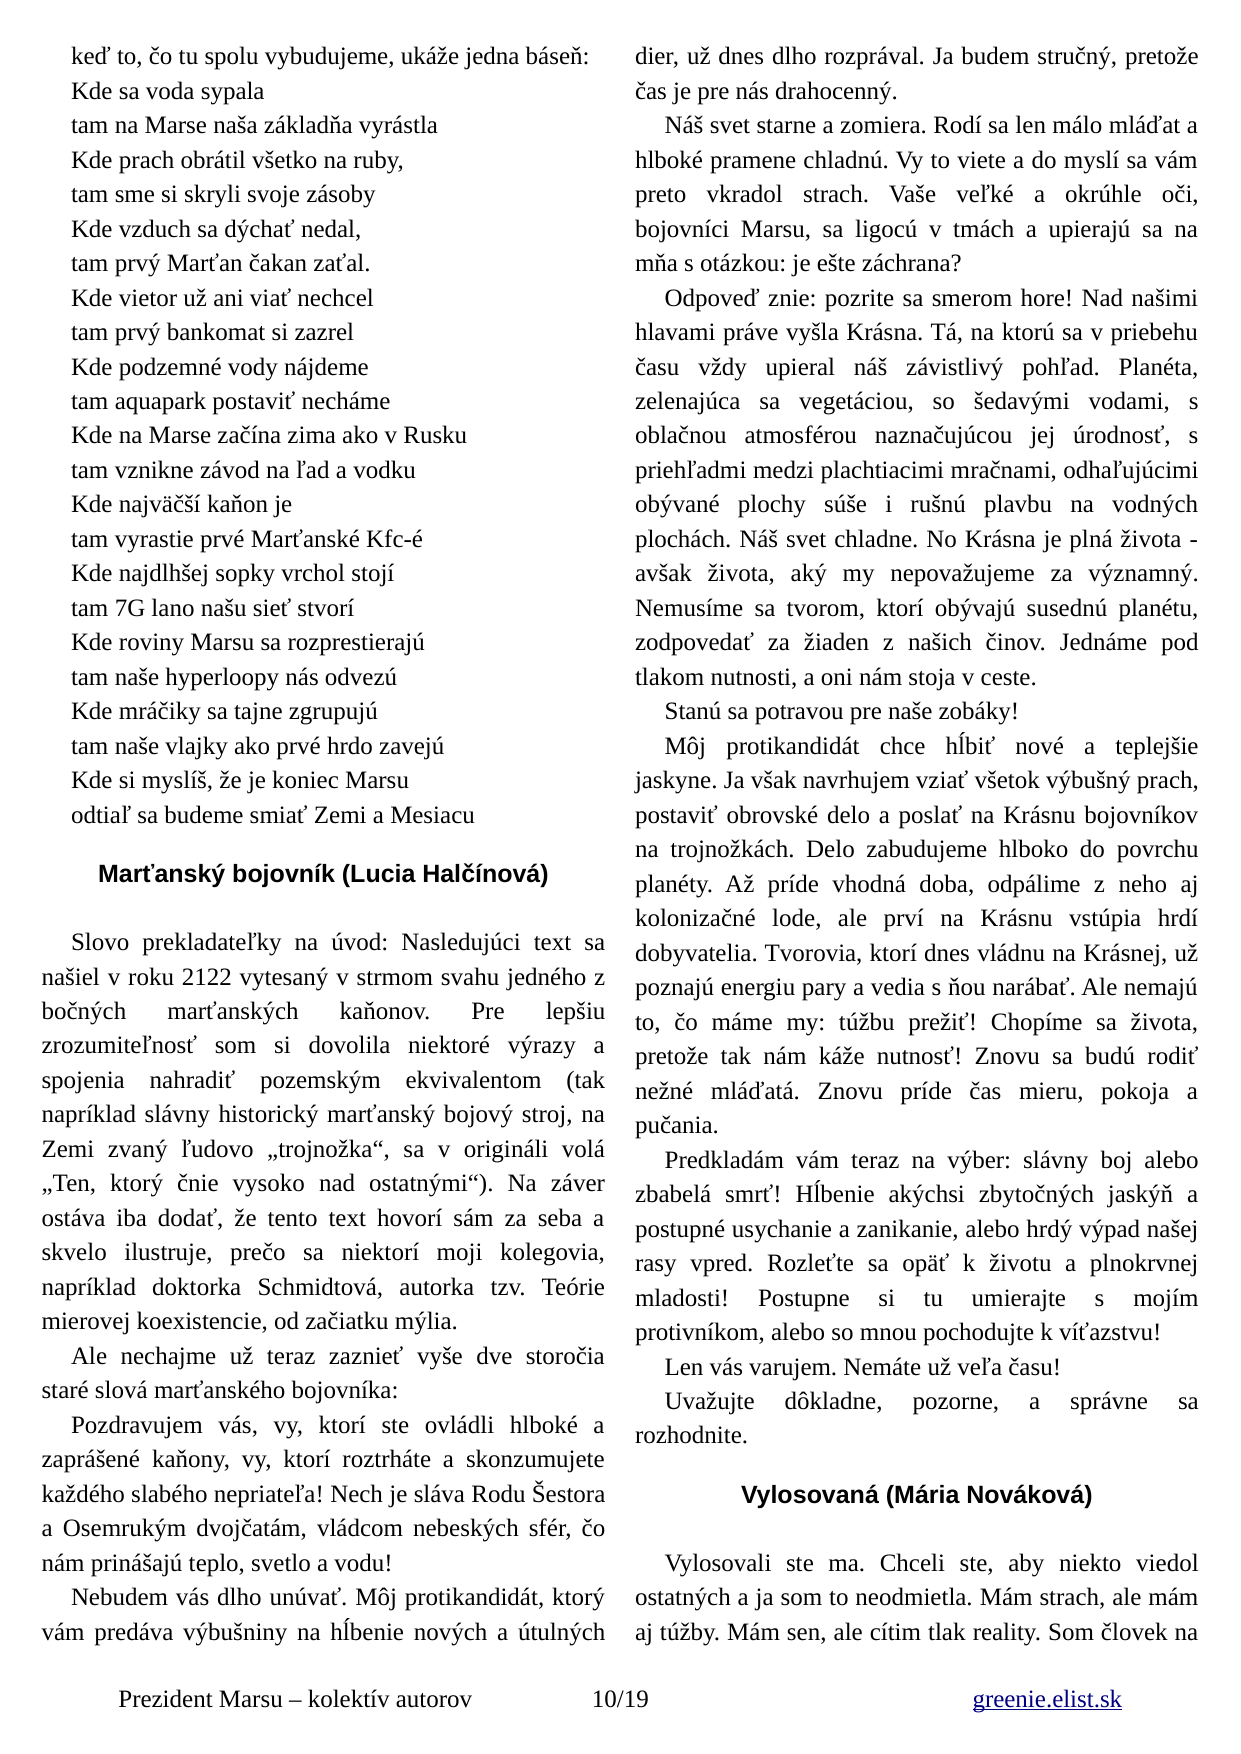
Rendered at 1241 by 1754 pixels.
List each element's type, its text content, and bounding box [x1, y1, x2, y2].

text tam vznikne závod na ľad a vodku [41, 455, 605, 484]
subtitle Marťanský bojovník (Lucia Halčínová) [41, 859, 605, 888]
text tam prvý Marťan čakan zaťal. [41, 248, 605, 277]
text tam 7G lano našu sieť stvorí [41, 593, 605, 622]
text Slovo prekladateľky na úvod: Nasledujúci text sa našiel v roku 2122 vytesaný v strmom svahu jedného z bočných marťanských kaňonov. Pre lepšiu zrozumiteľnosť som si dovolila niektoré výrazy a spojenia nahradiť pozemským ekvivalentom (tak napríklad slávny historický marťanský bojový stroj, na Zemi zvaný ľudovo „trojnožka“, sa v origináli volá „Ten, ktorý čnie vysoko nad ostatnými“). Na záver ostáva iba dodať, že tento text hovorí sám za seba a skvelo ilustruje, prečo sa niektorí moji kolegovia, napríklad doktorka Schmidtová, autorka tzv. Teórie mierovej koexistencie, od začiatku mýlia. [41, 927, 605, 1335]
text Kde vzduch sa dýchať nedal, [41, 214, 605, 242]
text Stanú sa potravou pre naše zobáky! [635, 696, 1199, 725]
text Nebudem vás dlho unúvať. Môj protikandidát, ktorý vám predáva výbušniny na hĺbenie nových a útulných [41, 1582, 605, 1645]
text Kde najdlhšej sopky vrchol stojí [41, 558, 605, 587]
text Môj protikandidát chce hĺbiť nové a teplejšie jaskyne. Ja však navrhujem vziať všetok výbušný prach, postaviť obrovské delo a poslať na Krásnu bojovníkov na trojnožkách. Delo zabudujeme hlboko do povrchu planéty. Až príde vhodná doba, odpálime z neho aj kolonizačné lode, ale prví na Krásnu vstúpia hrdí dobyvatelia. Tvorovia, ktorí dnes vládnu na Krásnej, už poznajú energiu pary a vedia s ňou narábať. Ale nemajú to, čo máme my: túžbu prežiť! Chopíme sa života, pretože tak nám káže nutnosť! Znovu sa budú rodiť nežné mláďatá. Znovu príde čas mieru, pokoja a pučania. [635, 731, 1199, 1139]
text tam vyrastie prvé Marťanské Kfc-é [41, 524, 605, 553]
text odtiaľ sa budeme smiať Zemi a Mesiacu [41, 800, 605, 829]
text Kde mráčiky sa tajne zgrupujú [41, 696, 605, 725]
text Pozdravujem vás, vy, ktorí ste ovládli hlboké a zaprášené kaňony, vy, ktorí roztrháte a skonzumujete každého slabého nepriateľa! Nech je sláva Rodu Šestora a Osemrukým dvojčatám, vládcom nebeských sfér, čo nám prinášajú teplo, svetlo a vodu! [41, 1410, 605, 1576]
text Kde roviny Marsu sa rozprestierajú [41, 627, 605, 656]
text Kde sa voda sypala [41, 76, 605, 104]
text keď to, čo tu spolu vybudujeme, ukáže jedna báseň: [41, 41, 605, 70]
text Náš svet starne a zomiera. Rodí sa len málo mláďat a hlboké pramene chladnú. Vy to viete a do myslí sa vám preto vkradol strach. Vaše veľké a okrúhle oči, bojovníci Marsu, sa ligocú v tmách a upierajú sa na mňa s otázkou: je ešte záchrana? [635, 110, 1199, 277]
text Kde vietor už ani viať nechcel [41, 283, 605, 311]
text Len vás varujem. Nemáte už veľa času! [635, 1352, 1199, 1380]
text Odpoveď znie: pozrite sa smerom hore! Nad našimi hlavami práve vyšla Krásna. Tá, na ktorú sa v priebehu času vždy upieral náš závistlivý pohľad. Planéta, zelenajúca sa vegetáciou, so šedavými vodami, s oblačnou atmosférou naznačujúcou jej úrodnosť, s priehľadmi medzi plachtiacimi mračnami, odhaľujúcimi obývané plochy súše i rušnú plavbu na vodných plochách. Náš svet chladne. No Krásna je plná života - avšak života, aký my nepovažujeme za významný. Nemusíme sa tvorom, ktorí obývajú susednú planétu, zodpovedať za žiaden z našich činov. Jednáme pod tlakom nutnosti, a oni nám stoja v ceste. [635, 283, 1199, 691]
text tam aquapark postaviť necháme [41, 386, 605, 415]
subtitle Vylosovaná (Mária Nováková) [635, 1480, 1199, 1508]
text tam na Marse naša základňa vyrástla [41, 110, 605, 139]
text tam sme si skryli svoje zásoby [41, 179, 605, 208]
text tam prvý bankomat si zazrel [41, 317, 605, 346]
text Kde najväčší kaňon je [41, 489, 605, 518]
text tam naše vlajky ako prvé hrdo zavejú [41, 731, 605, 760]
text Vylosovali ste ma. Chceli ste, aby niekto viedol ostatných a ja som to neodmietla. Mám strach, ale mám aj túžby. Mám sen, ale cítim tlak reality. Som človek na [635, 1548, 1199, 1645]
text tam naše hyperloopy nás odvezú [41, 662, 605, 691]
text Kde prach obrátil všetko na ruby, [41, 145, 605, 173]
text Predkladám vám teraz na výber: slávny boj alebo zbabelá smrť! Hĺbenie akýchsi zbytočných jaskýň a postupné usychanie a zanikanie, alebo hrdý výpad našej rasy vpred. Rozleťte sa opäť k životu a plnokrvnej mladosti! Postupne si tu umierajte s mojím protivníkom, alebo so mnou pochodujte k víťazstvu! [635, 1145, 1199, 1346]
text Uvažujte dôkladne, pozorne, a správne sa rozhodnite. [635, 1386, 1199, 1449]
text Kde podzemné vody nájdeme [41, 352, 605, 380]
text Kde na Marse začína zima ako v Rusku [41, 421, 605, 449]
text Kde si myslíš, že je koniec Marsu [41, 765, 605, 794]
text dier, už dnes dlho rozprával. Ja budem stručný, pretože čas je pre nás drahocenný. [635, 41, 1199, 104]
text Ale nechajme už teraz zaznieť vyše dve storočia staré slová marťanského bojovníka: [41, 1341, 605, 1404]
